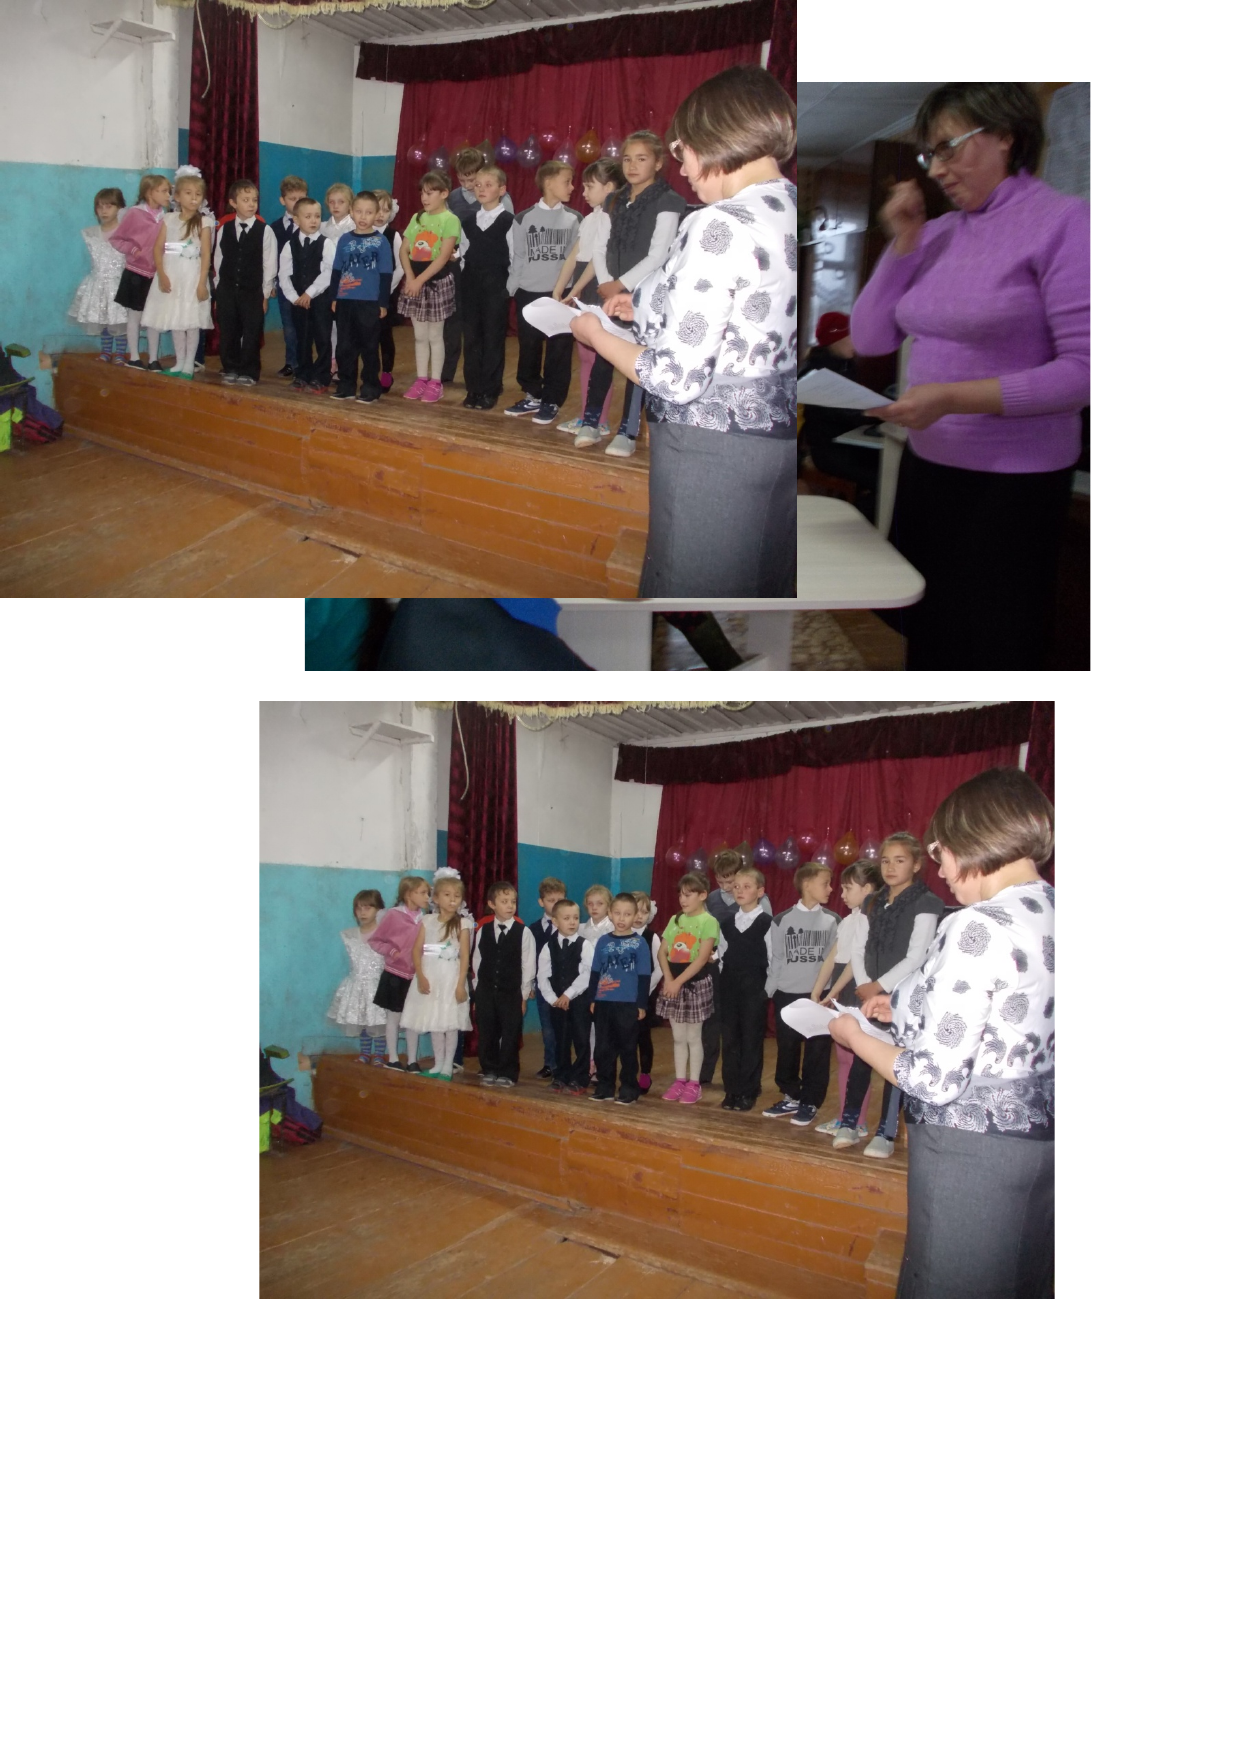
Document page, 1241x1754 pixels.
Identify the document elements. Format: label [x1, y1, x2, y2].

picture [0, 0, 1091, 672]
picture [259, 701, 1055, 1299]
